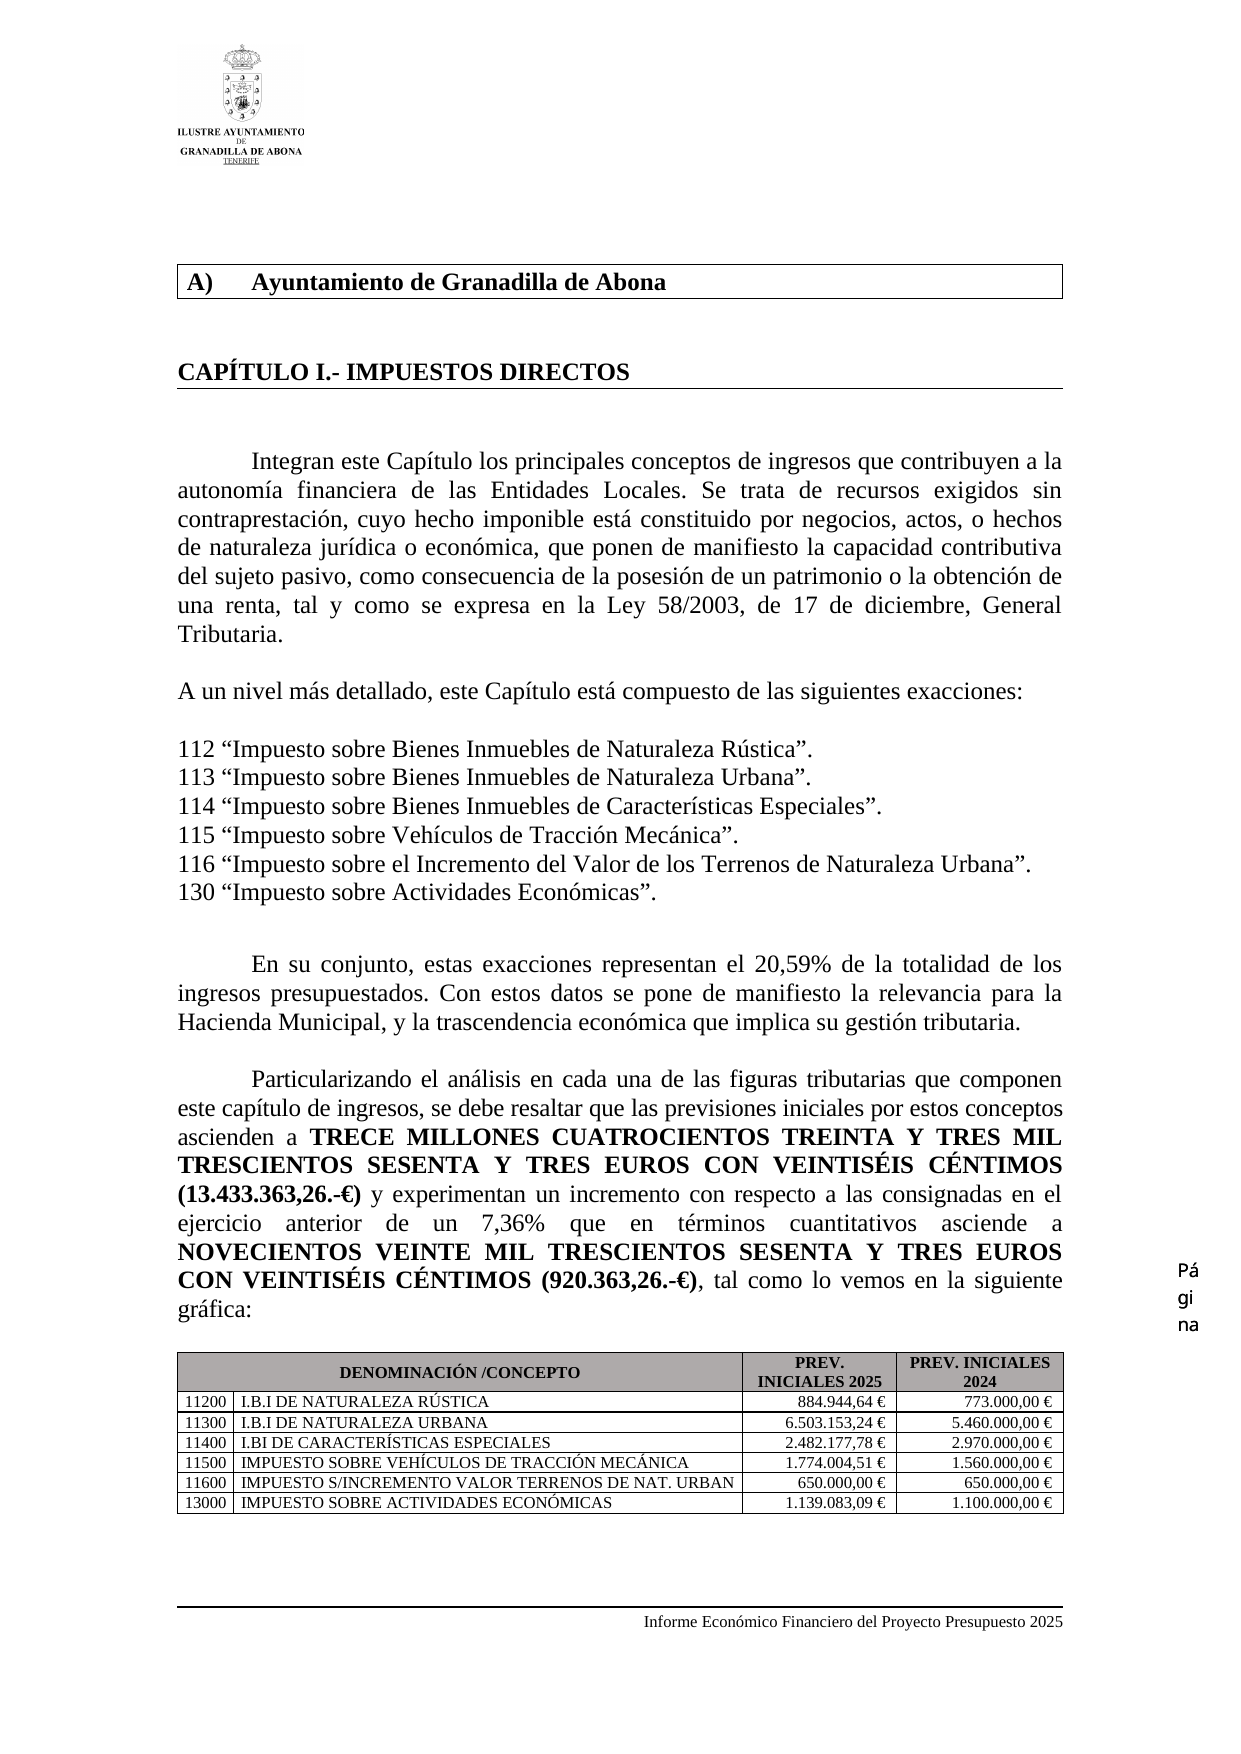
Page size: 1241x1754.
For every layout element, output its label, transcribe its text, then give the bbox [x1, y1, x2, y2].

table_cell 11300 [178, 1413, 233, 1432]
text En su conjunto, estas exacciones representan el 20,59% de la totalidad de los ingresos presupuestados. Con estos datos se pone de manifiesto la relevancia para la Hacienda Municipal, y la trascendencia económica que implica su gestión tributaria. [177, 949, 1063, 1036]
text 112 “Impuesto sobre Bienes Inmuebles de Naturaleza Rústica”. [177, 734, 1063, 762]
text A un nivel más detallado, este Capítulo está compuesto de las siguientes exacciones: [177, 676, 1063, 705]
table_header PREV. INICIALES 2025 [743, 1353, 896, 1391]
list CAPÍTULO I.- IMPUESTOS DIRECTOS [177, 357, 1063, 388]
table_cell IMPUESTO S/INCREMENTO VALOR TERRENOS DE NAT. URBAN [234, 1473, 742, 1492]
table_cell I.BI DE CARACTERÍSTICAS ESPECIALES [234, 1433, 742, 1452]
text Integran este Capítulo los principales conceptos de ingresos que contribuyen a la autonomía financiera de las Entidades Locales. Se trata de recursos exigidos sin contraprestación, cuyo hecho imponible está constituido por negocios, actos, o hechos de naturaleza jurídica o económica, que ponen de manifiesto la capacidad contributiva del sujeto pasivo, como consecuencia de la posesión de un patrimonio o la obtención de una renta, tal y como se expresa en la Ley 58/2003, de 17 de diciembre, General Tributaria. [177, 446, 1063, 647]
table_cell 11200 [178, 1392, 233, 1411]
text 113 “Impuesto sobre Bienes Inmuebles de Naturaleza Urbana”. [177, 762, 1063, 791]
table_cell 773.000,00 € [897, 1392, 1063, 1411]
table_cell 13000 [178, 1493, 233, 1512]
table_cell 1.100.000,00 € [897, 1493, 1063, 1512]
table_cell 650.000,00 € [897, 1473, 1063, 1492]
table_cell IMPUESTO SOBRE ACTIVIDADES ECONÓMICAS [234, 1493, 742, 1512]
table_cell 11600 [178, 1473, 233, 1492]
table_cell 11500 [178, 1453, 233, 1472]
table_cell I.B.I DE NATURALEZA URBANA [234, 1413, 742, 1432]
text 115 “Impuesto sobre Vehículos de Tracción Mecánica”. [177, 820, 1063, 849]
table_cell I.B.I DE NATURALEZA RÚSTICA [234, 1392, 742, 1411]
table_cell 2.970.000,00 € [897, 1433, 1063, 1452]
table_cell 1.774.004,51 € [743, 1453, 896, 1472]
text 130 “Impuesto sobre Actividades Económicas”. [177, 877, 1063, 906]
table_cell 6.503.153,24 € [743, 1413, 896, 1432]
list Ayuntamiento de Granadilla de Abona [178, 265, 1062, 298]
text 114 “Impuesto sobre Bienes Inmuebles de Características Especiales”. [177, 791, 1063, 820]
table_cell 11400 [178, 1433, 233, 1452]
table_cell 884.944,64 € [743, 1392, 896, 1411]
text 116 “Impuesto sobre el Incremento del Valor de los Terrenos de Naturaleza Urbana”. [177, 849, 1063, 877]
table_header DENOMINACIÓN /CONCEPTO [178, 1353, 742, 1391]
table_cell 2.482.177,78 € [743, 1433, 896, 1452]
table_cell 1.560.000,00 € [897, 1453, 1063, 1472]
table_header PREV. INICIALES 2024 [897, 1353, 1063, 1391]
table_cell IMPUESTO SOBRE VEHÍCULOS DE TRACCIÓN MECÁNICA [234, 1453, 742, 1472]
text Particularizando el análisis en cada una de las figuras tributarias que componen este capítulo de ingresos, se debe resaltar que las previsiones iniciales por estos conceptos ascienden a TRECE MILLONES CUATROCIENTOS TREINTA Y TRES MIL TRESCIENTOS SESENTA Y TRES EUROS CON VEINTISÉIS CÉNTIMOS (13.433.363,26.-€) y experimentan un incremento con respecto a las consignadas en el ejercicio anterior de un 7,36% que en términos cuantitativos asciende a NOVECIENTOS VEINTE MIL TRESCIENTOS SESENTA Y TRES EUROS CON VEINTISÉIS CÉNTIMOS (920.363,26.-€), tal como lo vemos en la siguiente gráfica: [177, 1064, 1063, 1323]
table_cell 1.139.083,09 € [743, 1493, 896, 1512]
table_cell 5.460.000,00 € [897, 1413, 1063, 1432]
table_cell 650.000,00 € [743, 1473, 896, 1492]
